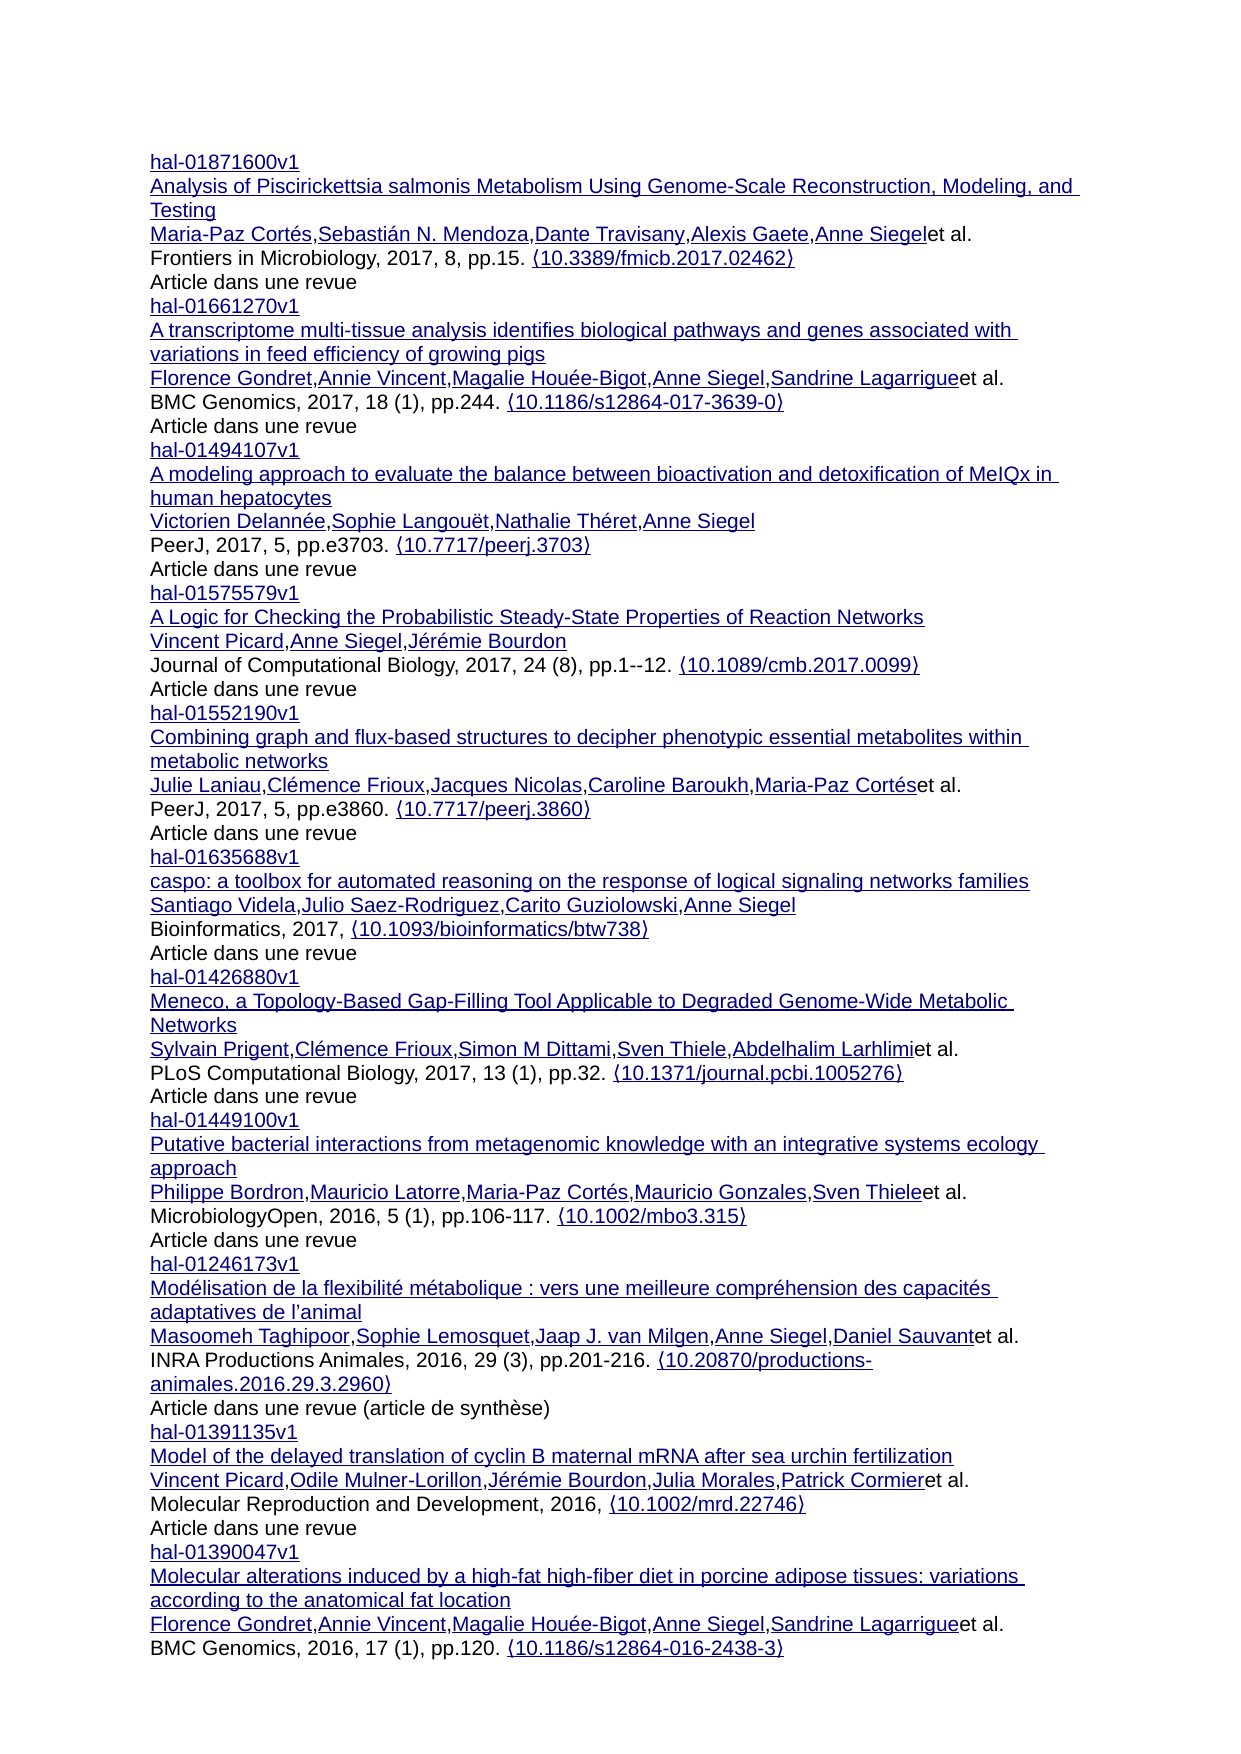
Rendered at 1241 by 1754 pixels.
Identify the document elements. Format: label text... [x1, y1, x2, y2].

table_cell Modélisation de la flexibilité métabolique : vers une meilleure compréhension des capacités adaptatives de l’animal Masoomeh Taghipoor,Sophie Lemosquet,Jaap J. van Milgen,Anne Siegel,Daniel Sauvantet al. INRA Productions Animales, 2016, 29 (3), pp.201-216. ⟨10.20870/productions-animales.2016.29.3.2960⟩ Article dans une revue (article de synthèse) hal-01391135v1 [150, 1276, 1090, 1444]
table_cell A transcriptome multi-tissue analysis identifies biological pathways and genes associated with variations in feed efficiency of growing pigs Florence Gondret,Annie Vincent,Magalie Houée-Bigot,Anne Siegel,Sandrine Lagarrigueet al. BMC Genomics, 2017, 18 (1), pp.244. ⟨10.1186/s12864-017-3639-0⟩ Article dans une revue hal-01494107v1 [150, 318, 1090, 461]
table_cell Putative bacterial interactions from metagenomic knowledge with an integrative systems ecology approach Philippe Bordron,Mauricio Latorre,Maria-Paz Cortés,Mauricio Gonzales,Sven Thieleet al. MicrobiologyOpen, 2016, 5 (1), pp.106-117. ⟨10.1002/mbo3.315⟩ Article dans une revue hal-01246173v1 [150, 1132, 1090, 1276]
table_cell Molecular alterations induced by a high-fat high-fiber diet in porcine adipose tissues: variations according to the anatomical fat location Florence Gondret,Annie Vincent,Magalie Houée-Bigot,Anne Siegel,Sandrine Lagarrigueet al. BMC Genomics, 2016, 17 (1), pp.120. ⟨10.1186/s12864-016-2438-3⟩ [150, 1564, 1090, 1659]
table_cell Analysis of Piscirickettsia salmonis Metabolism Using Genome-Scale Reconstruction, Modeling, and Testing Maria-Paz Cortés,Sebastián N. Mendoza,Dante Travisany,Alexis Gaete,Anne Siegelet al. Frontiers in Microbiology, 2017, 8, pp.15. ⟨10.3389/fmicb.2017.02462⟩ Article dans une revue hal-01661270v1 [150, 174, 1090, 318]
table_cell Combining graph and flux-based structures to decipher phenotypic essential metabolites within metabolic networks Julie Laniau,Clémence Frioux,Jacques Nicolas,Caroline Baroukh,Maria-Paz Cortéset al. PeerJ, 2017, 5, pp.e3860. ⟨10.7717/peerj.3860⟩ Article dans une revue hal-01635688v1 [150, 725, 1090, 869]
table_cell Meneco, a Topology-Based Gap-Filling Tool Applicable to Degraded Genome-Wide Metabolic Networks Sylvain Prigent,Clémence Frioux,Simon M Dittami,Sven Thiele,Abdelhalim Larhlimiet al. PLoS Computational Biology, 2017, 13 (1), pp.32. ⟨10.1371/journal.pcbi.1005276⟩ Article dans une revue hal-01449100v1 [150, 989, 1090, 1132]
table_cell hal-01871600v1 [150, 150, 1090, 174]
table_cell A modeling approach to evaluate the balance between bioactivation and detoxification of MeIQx in human hepatocytes Victorien Delannée,Sophie Langouët,Nathalie Théret,Anne Siegel PeerJ, 2017, 5, pp.e3703. ⟨10.7717/peerj.3703⟩ Article dans une revue hal-01575579v1 [150, 461, 1090, 605]
table_cell A Logic for Checking the Probabilistic Steady-State Properties of Reaction Networks Vincent Picard,Anne Siegel,Jérémie Bourdon Journal of Computational Biology, 2017, 24 (8), pp.1--12. ⟨10.1089/cmb.2017.0099⟩ Article dans une revue hal-01552190v1 [150, 605, 1090, 725]
table_cell Model of the delayed translation of cyclin B maternal mRNA after sea urchin fertilization Vincent Picard,Odile Mulner-Lorillon,Jérémie Bourdon,Julia Morales,Patrick Cormieret al. Molecular Reproduction and Development, 2016, ⟨10.1002/mrd.22746⟩ Article dans une revue hal-01390047v1 [150, 1444, 1090, 1563]
table_cell caspo: a toolbox for automated reasoning on the response of logical signaling networks families Santiago Videla,Julio Saez-Rodriguez,Carito Guziolowski,Anne Siegel Bioinformatics, 2017, ⟨10.1093/bioinformatics/btw738⟩ Article dans une revue hal-01426880v1 [150, 869, 1090, 988]
